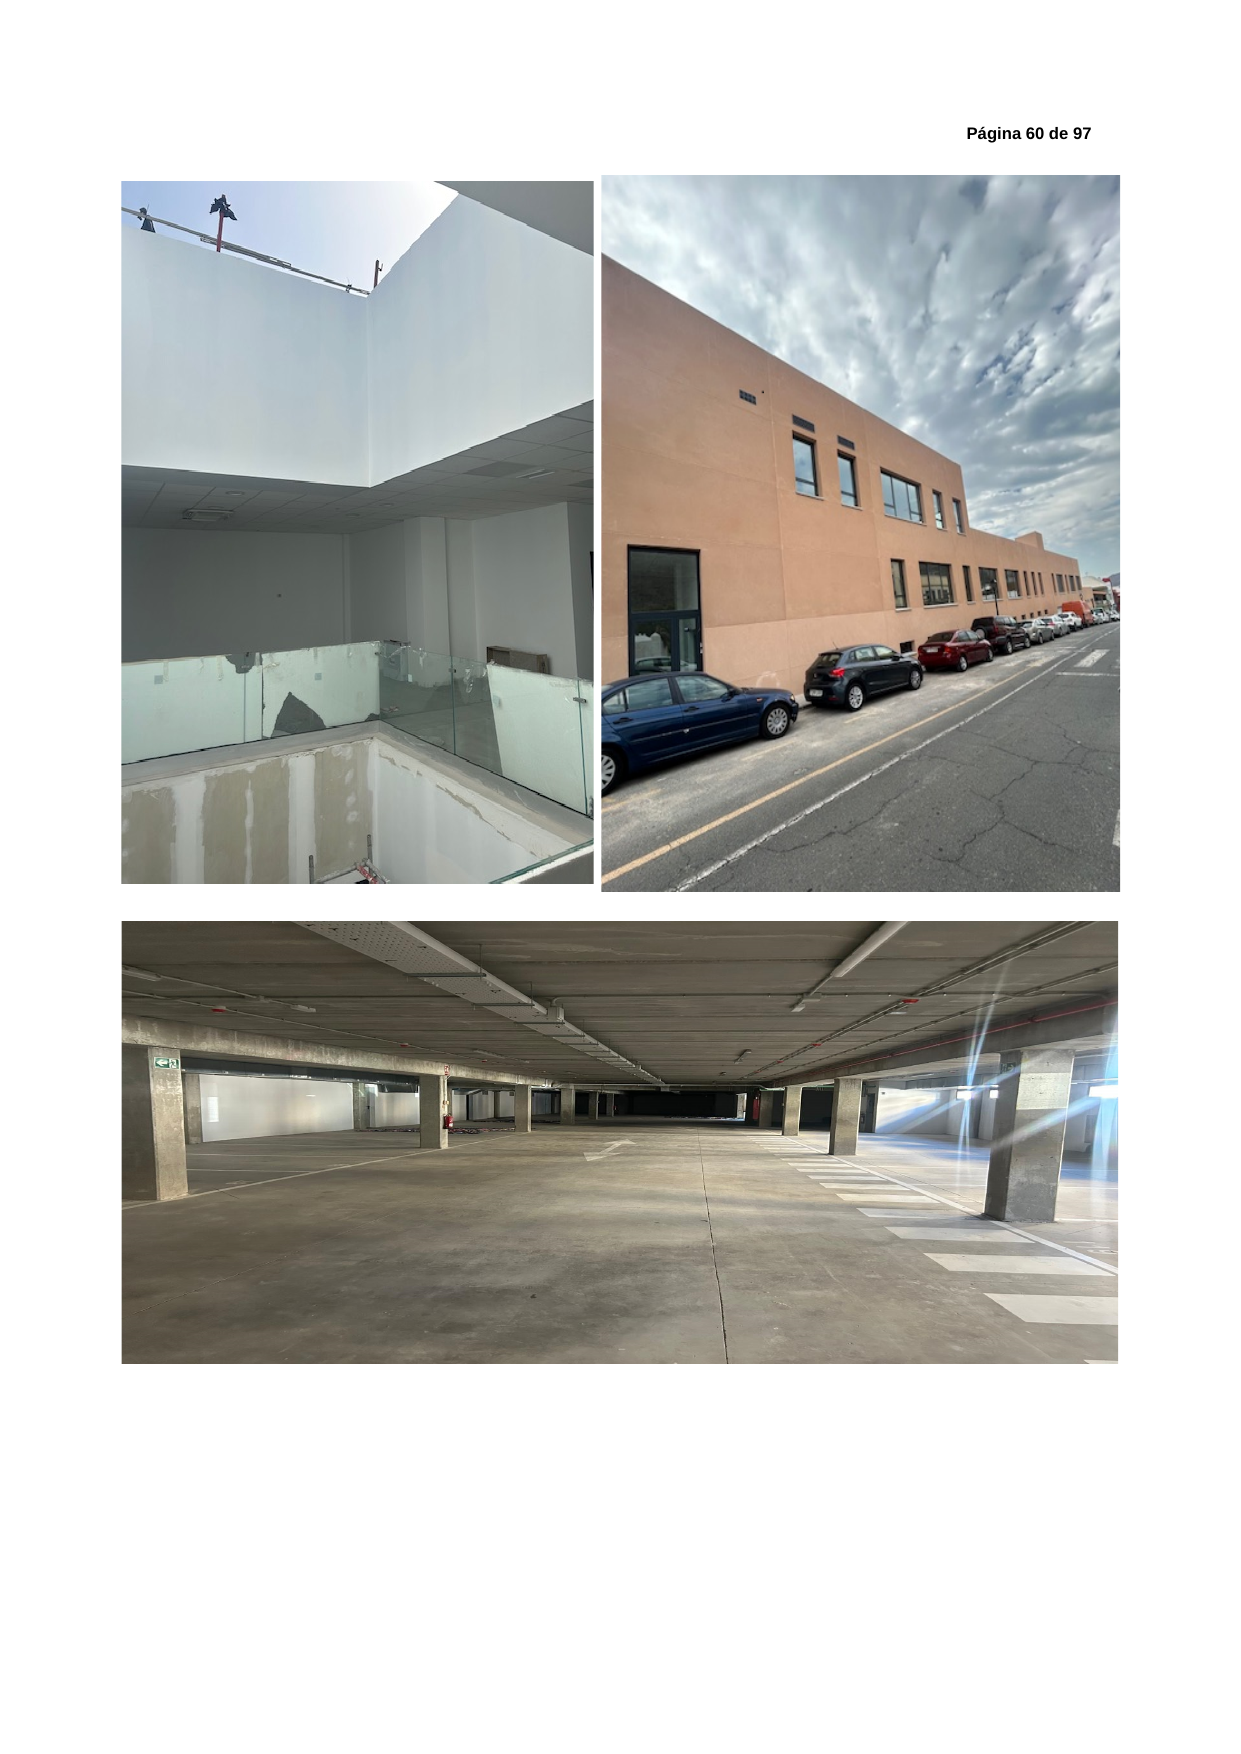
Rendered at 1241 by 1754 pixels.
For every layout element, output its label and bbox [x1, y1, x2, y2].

picture [121, 181, 594, 884]
picture [121, 921, 1119, 1364]
picture [601, 175, 1121, 892]
